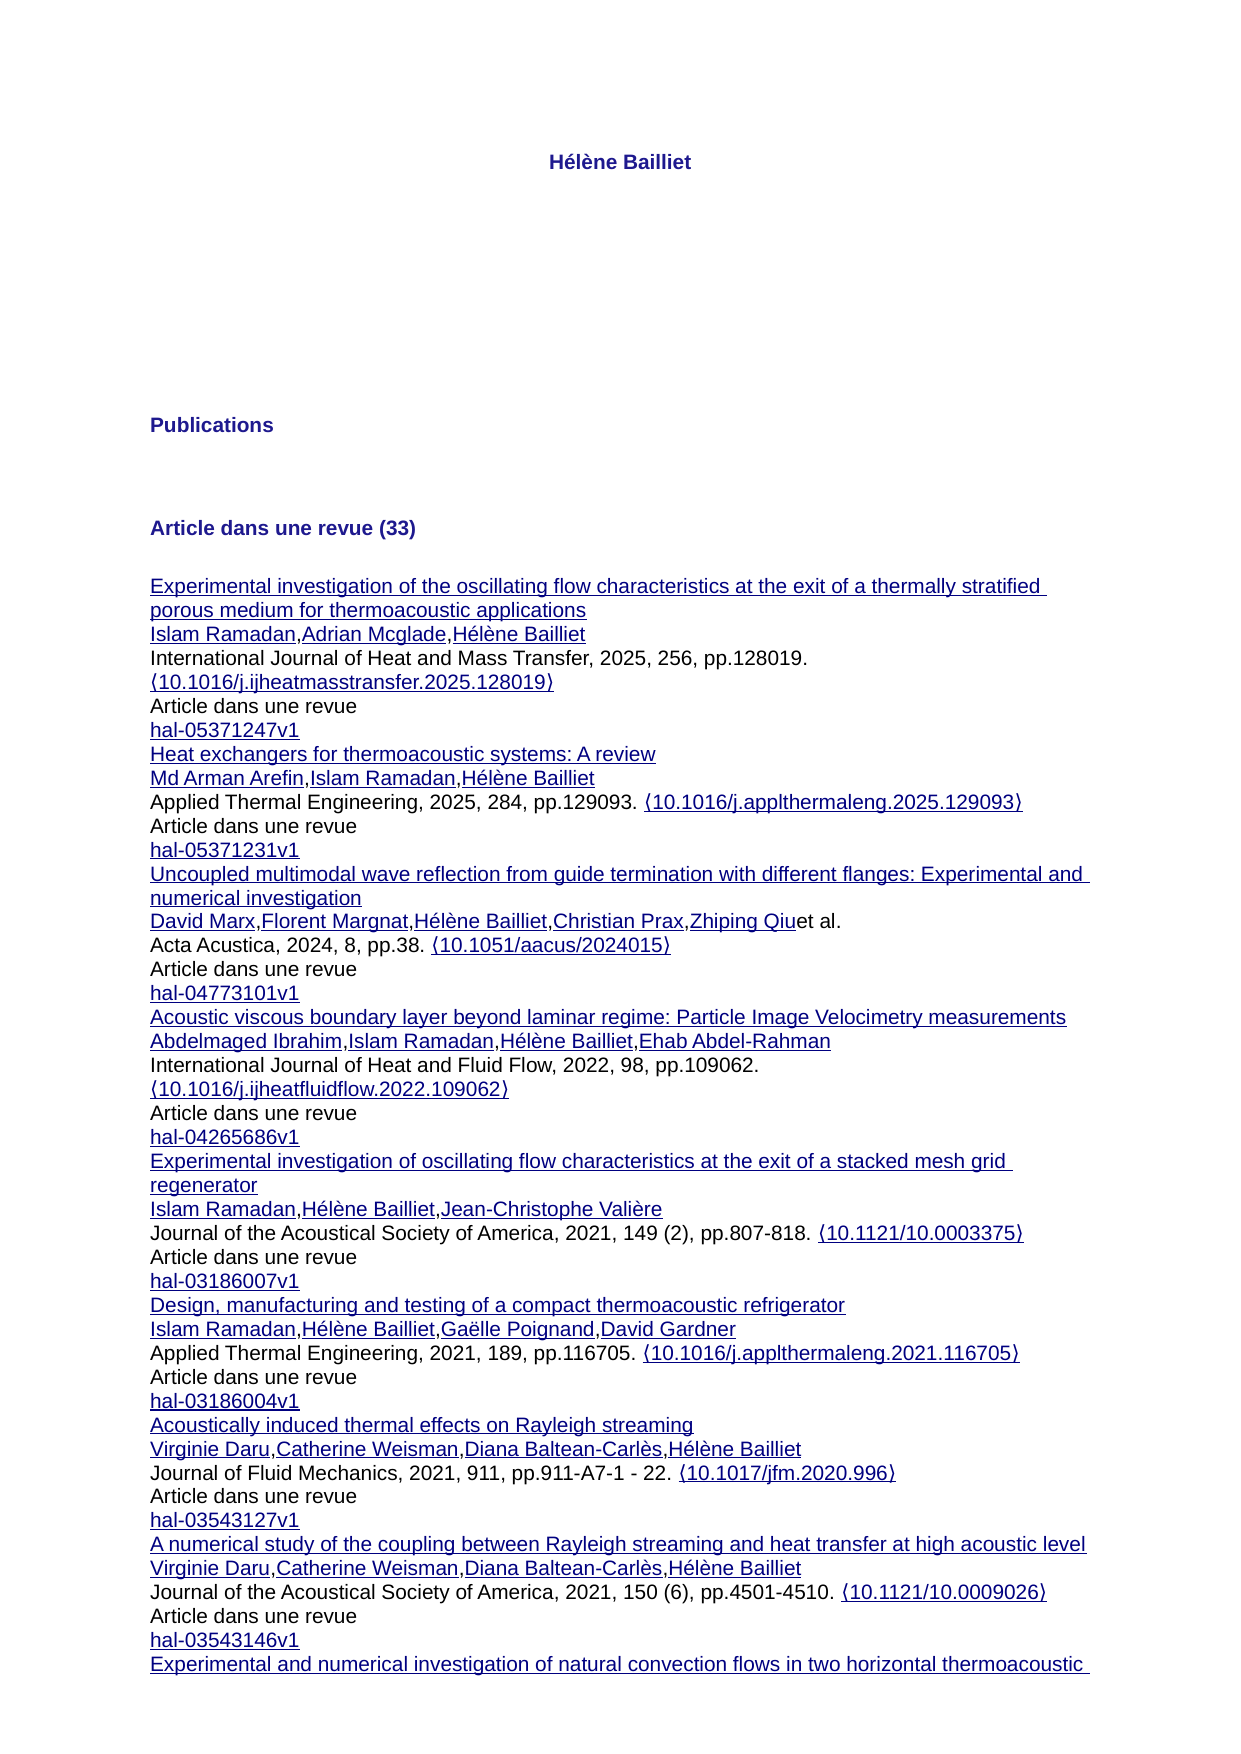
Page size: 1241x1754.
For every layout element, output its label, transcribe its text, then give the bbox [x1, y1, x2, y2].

table_cell Uncoupled multimodal wave reflection from guide termination with different flanges: Experimental and [150, 861, 1090, 882]
table_cell Heat exchangers for thermoacoustic systems: A review Md Arman Arefin,Islam Ramadan,Hélène Bailliet Applied Thermal Engineering, 2025, 284, pp.129093. ⟨10.1016/j.applthermaleng.2025.129093⟩ Article dans une revue hal-05371231v1 [150, 742, 1090, 861]
subtitle Hélène Bailliet [150, 150, 1090, 174]
table_cell Experimental investigation of oscillating flow characteristics at the exit of a stacked mesh grid regenerator Islam Ramadan,Hélène Bailliet,Jean-Christophe Valière Journal of the Acoustical Society of America, 2021, 149 (2), pp.807-818. ⟨10.1121/10.0003375⟩ Article dans une revue hal-03186007v1 [150, 1149, 1090, 1293]
table_cell Design, manufacturing and testing of a compact thermoacoustic refrigerator Islam Ramadan,Hélène Bailliet,Gaëlle Poignand,David Gardner Applied Thermal Engineering, 2021, 189, pp.116705. ⟨10.1016/j.applthermaleng.2021.116705⟩ Article dans une revue hal-03186004v1 [150, 1293, 1090, 1412]
table_header Experimental investigation of the oscillating flow characteristics at the exit of a thermally stratified porous medium for thermoacoustic applications Islam Ramadan,Adrian Mcglade,Hélène Bailliet International Journal of Heat and Mass Transfer, 2025, 256, pp.128019. ⟨10.1016/j.ijheatmasstransfer.2025.128019⟩ Article dans une revue hal-05371247v1 [150, 574, 1090, 742]
table_cell A numerical study of the coupling between Rayleigh streaming and heat transfer at high acoustic level Virginie Daru,Catherine Weisman,Diana Baltean-Carlès,Hélène Bailliet Journal of the Acoustical Society of America, 2021, 150 (6), pp.4501-4510. ⟨10.1121/10.0009026⟩ Article dans une revue hal-03543146v1 [150, 1532, 1090, 1652]
table_cell Acoustic viscous boundary layer beyond laminar regime: Particle Image Velocimetry measurements Abdelmaged Ibrahim,Islam Ramadan,Hélène Bailliet,Ehab Abdel-Rahman International Journal of Heat and Fluid Flow, 2022, 98, pp.109062. ⟨10.1016/j.ijheatfluidflow.2022.109062⟩ Article dans une revue hal-04265686v1 [150, 1005, 1090, 1149]
table_cell numerical investigation David Marx,Florent Margnat,Hélène Bailliet,Christian Prax,Zhiping Qiuet al. Acta Acustica, 2024, 8, pp.38. ⟨10.1051/aacus/2024015⟩ Article dans une revue hal-04773101v1 [150, 883, 1090, 1005]
subtitle Article dans une revue (33) [150, 516, 1090, 539]
table_cell Acoustically induced thermal effects on Rayleigh streaming Virginie Daru,Catherine Weisman,Diana Baltean-Carlès,Hélène Bailliet Journal of Fluid Mechanics, 2021, 911, pp.911-A7-1 - 22. ⟨10.1017/jfm.2020.996⟩ Article dans une revue hal-03543127v1 [150, 1413, 1090, 1532]
subtitle Publications [150, 412, 1090, 436]
table_cell Experimental and numerical investigation of natural convection flows in two horizontal thermoacoustic [150, 1652, 1090, 1673]
